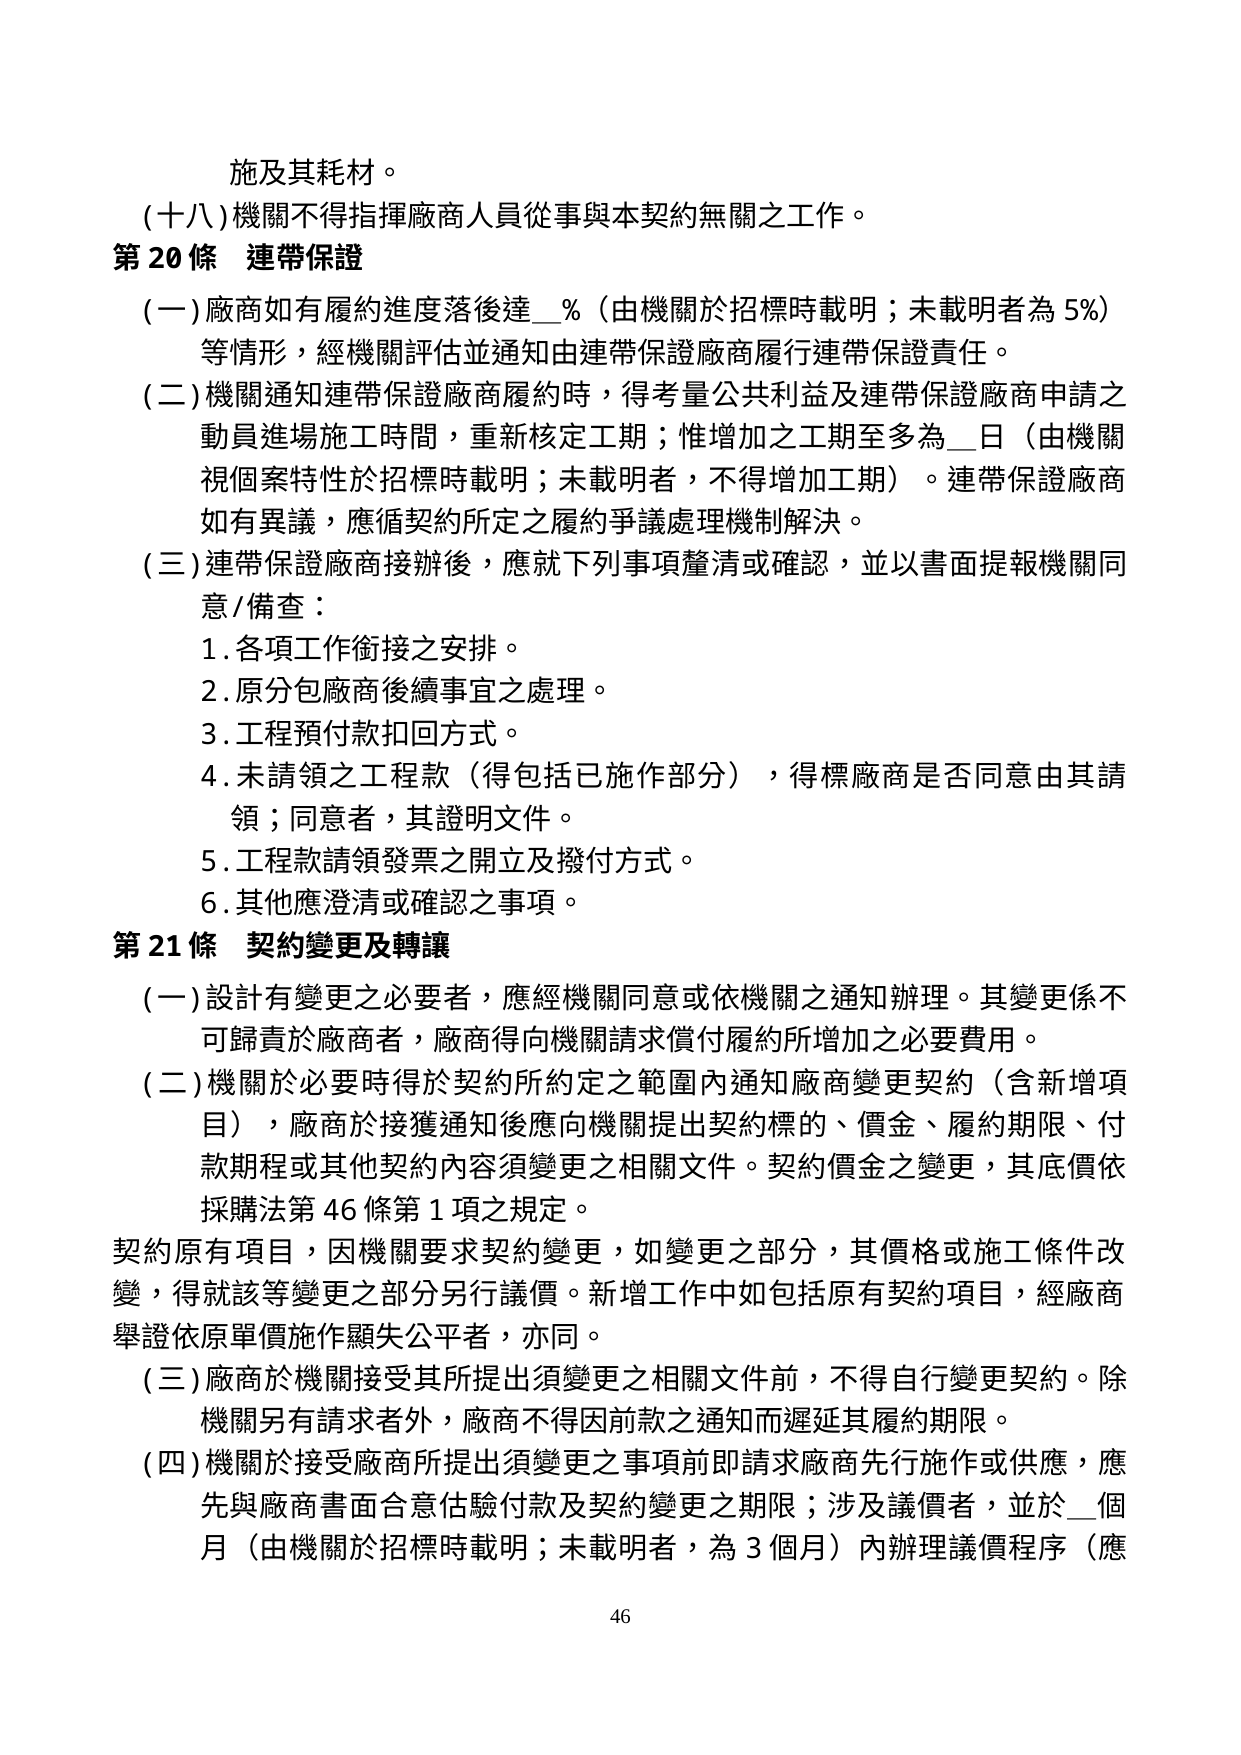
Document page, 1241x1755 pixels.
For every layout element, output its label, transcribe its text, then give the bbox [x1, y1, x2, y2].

text (三)連帶保證廠商接辦後，應就下列事項釐清或確認，並以書面提報機關同意/備查： [139, 541, 1128, 626]
text 2.原分包廠商後續事宜之處理。 [200, 668, 1128, 710]
text 第20條 連帶保證 [112, 235, 1128, 277]
text (四)機關於接受廠商所提出須變更之事項前即請求廠商先行施作或供應，應先與廠商書面合意估驗付款及契約變更之期限；涉及議價者，並於＿個月（由機關於招標時載明；未載明者，為3個月）內辦理議價程序（應 [139, 1440, 1128, 1567]
text (二)機關通知連帶保證廠商履約時，得考量公共利益及連帶保證廠商申請之動員進場施工時間，重新核定工期；惟增加之工期至多為＿日（由機關視個案特性於招標時載明；未載明者，不得增加工期）。連帶保證廠商如有異議，應循契約所定之履約爭議處理機制解決。 [139, 372, 1128, 541]
text 施及其耗材。 [139, 150, 1128, 192]
text 6.其他應澄清或確認之事項。 [200, 880, 1128, 922]
text (一)廠商如有履約進度落後達＿%（由機關於招標時載明；未載明者為5%）等情形，經機關評估並通知由連帶保證廠商履行連帶保證責任。 [139, 287, 1128, 372]
text 4.未請領之工程款（得包括已施作部分），得標廠商是否同意由其請領；同意者，其證明文件。 [200, 753, 1128, 837]
text 5.工程款請領發票之開立及撥付方式。 [200, 837, 1128, 880]
text 契約原有項目，因機關要求契約變更，如變更之部分，其價格或施工條件改變，得就該等變更之部分另行議價。新增工作中如包括原有契約項目，經廠商舉證依原單價施作顯失公平者，亦同。 [112, 1228, 1128, 1355]
text 3.工程預付款扣回方式。 [200, 710, 1128, 753]
text 1.各項工作銜接之安排。 [200, 626, 1128, 668]
text 第21條 契約變更及轉讓 [112, 922, 1128, 965]
text (二)機關於必要時得於契約所約定之範圍內通知廠商變更契約（含新增項目），廠商於接獲通知後應向機關提出契約標的、價金、履約期限、付款期程或其他契約內容須變更之相關文件。契約價金之變更，其底價依採購法第46條第1項之規定。 [139, 1059, 1128, 1228]
text (十八)機關不得指揮廠商人員從事與本契約無關之工作。 [139, 192, 1128, 235]
text (一)設計有變更之必要者，應經機關同意或依機關之通知辦理。其變更係不可歸責於廠商者，廠商得向機關請求償付履約所增加之必要費用。 [139, 974, 1128, 1059]
text (三)廠商於機關接受其所提出須變更之相關文件前，不得自行變更契約。除機關另有請求者外，廠商不得因前款之通知而遲延其履約期限。 [139, 1355, 1128, 1440]
